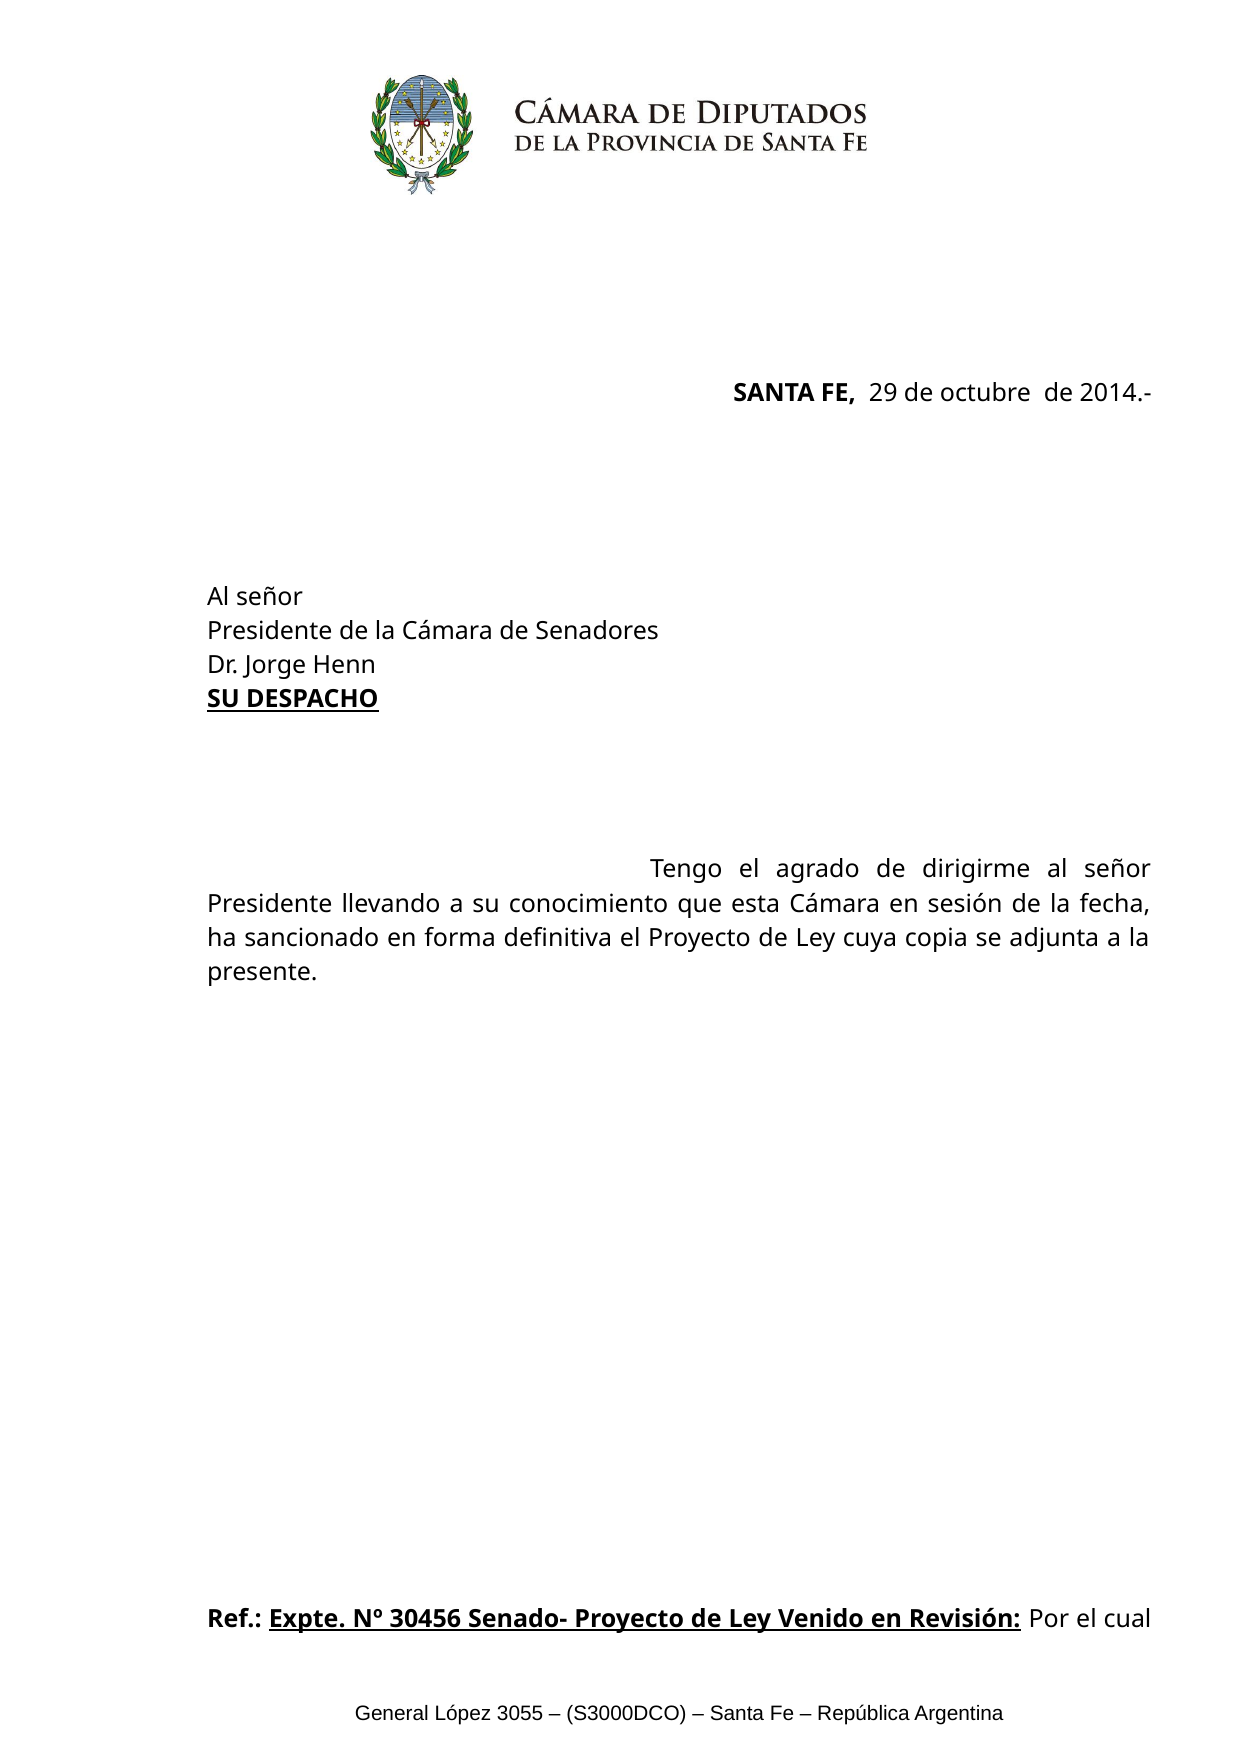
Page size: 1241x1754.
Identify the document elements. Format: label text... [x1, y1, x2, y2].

text SANTA FE, 29 de octubre de 2014.- [207, 374, 1152, 408]
text Tengo el agrado de dirigirme al señor Presidente llevando a su conocimiento que esta Cámara en sesión de la fecha, ha sancionado en forma definitiva el Proyecto de Ley cuya copia se adjunta a la presente. [207, 851, 1152, 987]
text Dr. Jorge Henn [207, 647, 1152, 681]
text Al señor [207, 579, 1152, 613]
picture [370, 75, 867, 199]
text SU DESPACHO [207, 681, 1152, 715]
text Ref.: Expte. Nº 30456 Senado- Proyecto de Ley Venido en Revisión: Por el cual [207, 1601, 1152, 1634]
text Presidente de la Cámara de Senadores [207, 613, 1152, 647]
